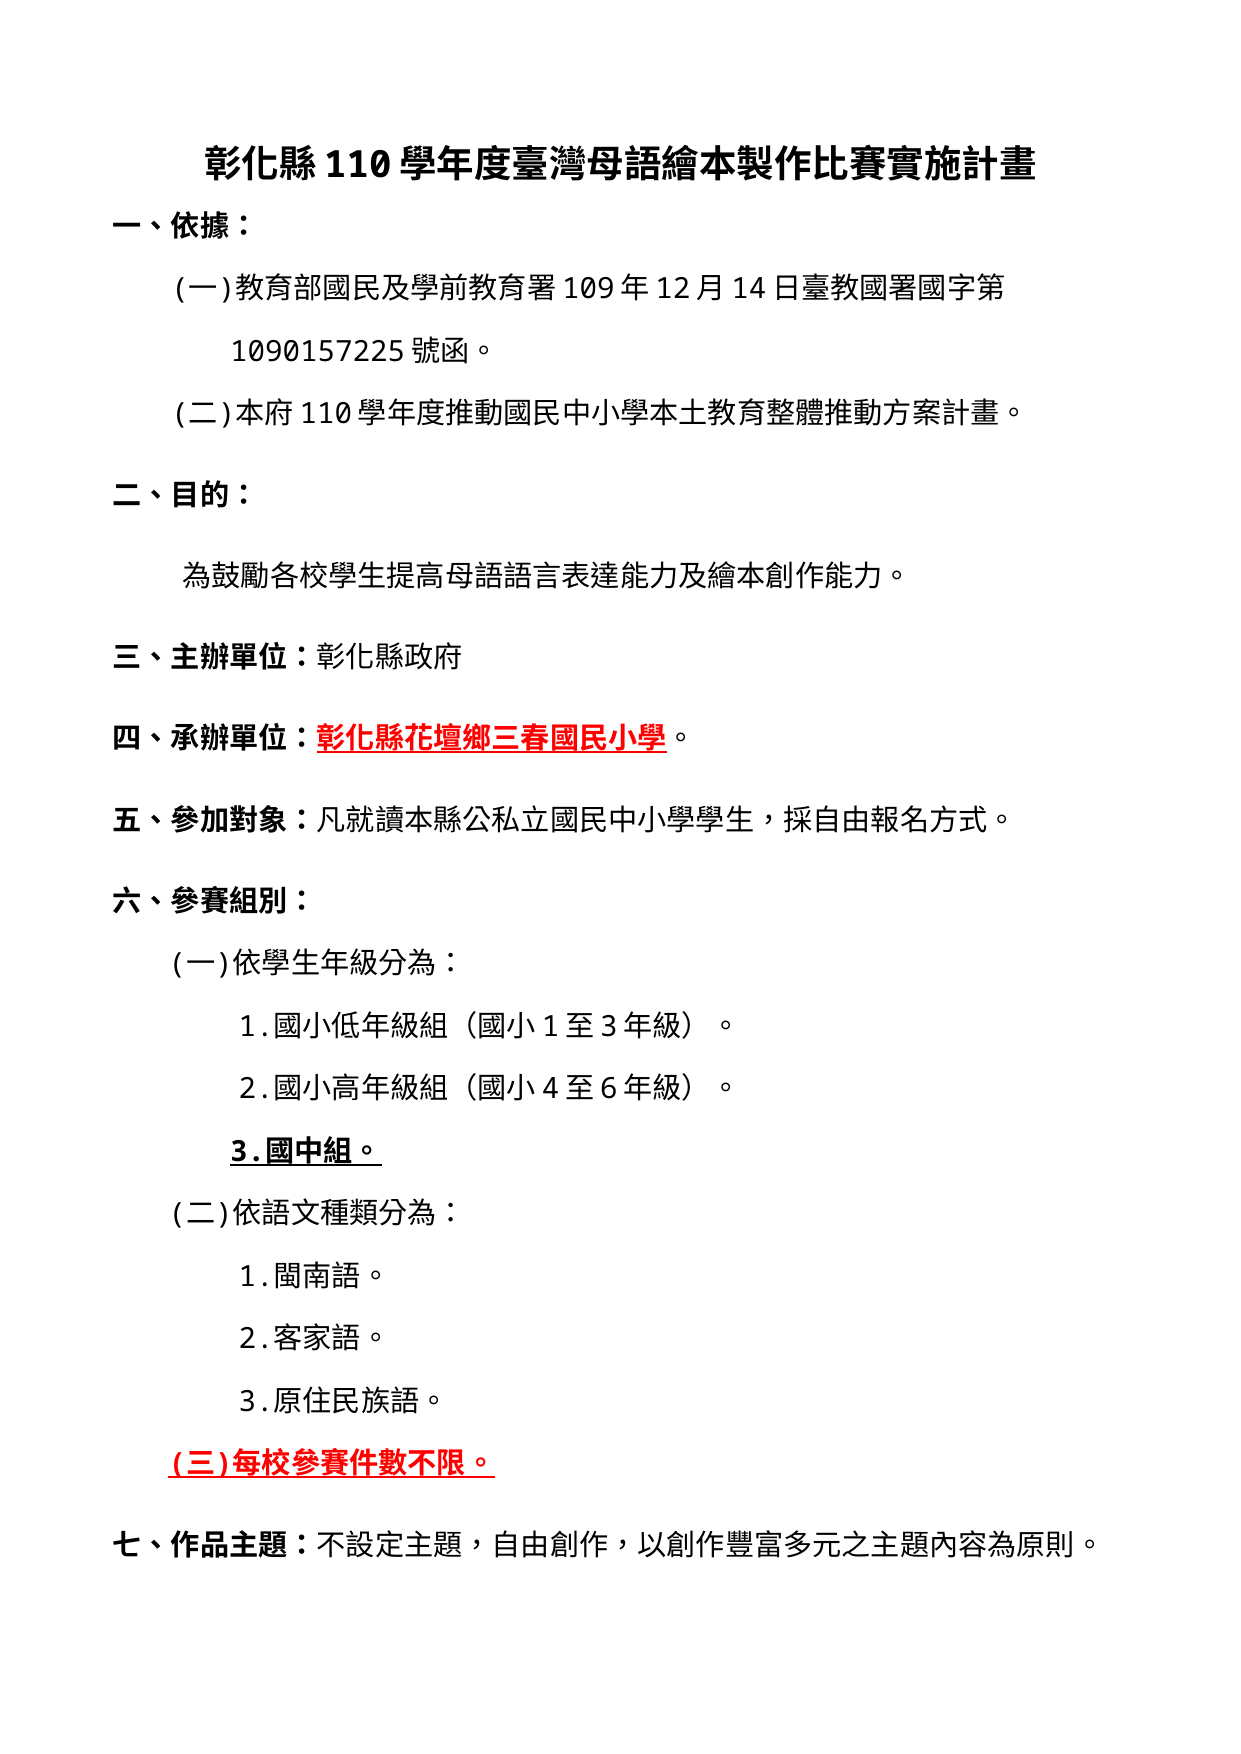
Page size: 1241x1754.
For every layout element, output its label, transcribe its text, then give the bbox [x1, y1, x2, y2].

text (二)本府110學年度推動國民中小學本土教育整體推動方案計畫。 [171, 369, 1128, 432]
text (一)教育部國民及學前教育署109年12月14日臺教國署國字第1090157225號函。 [171, 244, 1128, 369]
text 1.閩南語。 [168, 1232, 1128, 1294]
text 3.原住民族語。 [168, 1357, 1128, 1419]
text (一)依學生年級分為： [168, 919, 1128, 982]
text 六、參賽組別： [112, 857, 1128, 919]
text (二)依語文種類分為： [168, 1169, 1128, 1232]
text 2.國小高年級組（國小4至6年級）。 [168, 1044, 1128, 1107]
text 一、依據： [112, 182, 1128, 244]
text 四、承辦單位：彰化縣花壇鄉三春國民小學。 [112, 694, 1128, 757]
text (三)每校參賽件數不限。 [168, 1419, 1128, 1482]
text 2.客家語。 [168, 1294, 1128, 1357]
text 七、作品主題：不設定主題，自由創作，以創作豐富多元之主題內容為原則。 [112, 1501, 1128, 1563]
text 為鼓勵各校學生提高母語語言表達能力及繪本創作能力。 [112, 532, 1128, 594]
text 三、主辦單位：彰化縣政府 [112, 613, 1128, 676]
text 彰化縣110學年度臺灣母語繪本製作比賽實施計畫 [112, 119, 1128, 182]
text 二、目的： [112, 451, 1128, 513]
text 3.國中組。 [224, 1107, 1128, 1169]
text 五、參加對象：凡就讀本縣公私立國民中小學學生，採自由報名方式。 [112, 776, 1128, 838]
text 1.國小低年級組（國小1至3年級）。 [168, 982, 1128, 1044]
